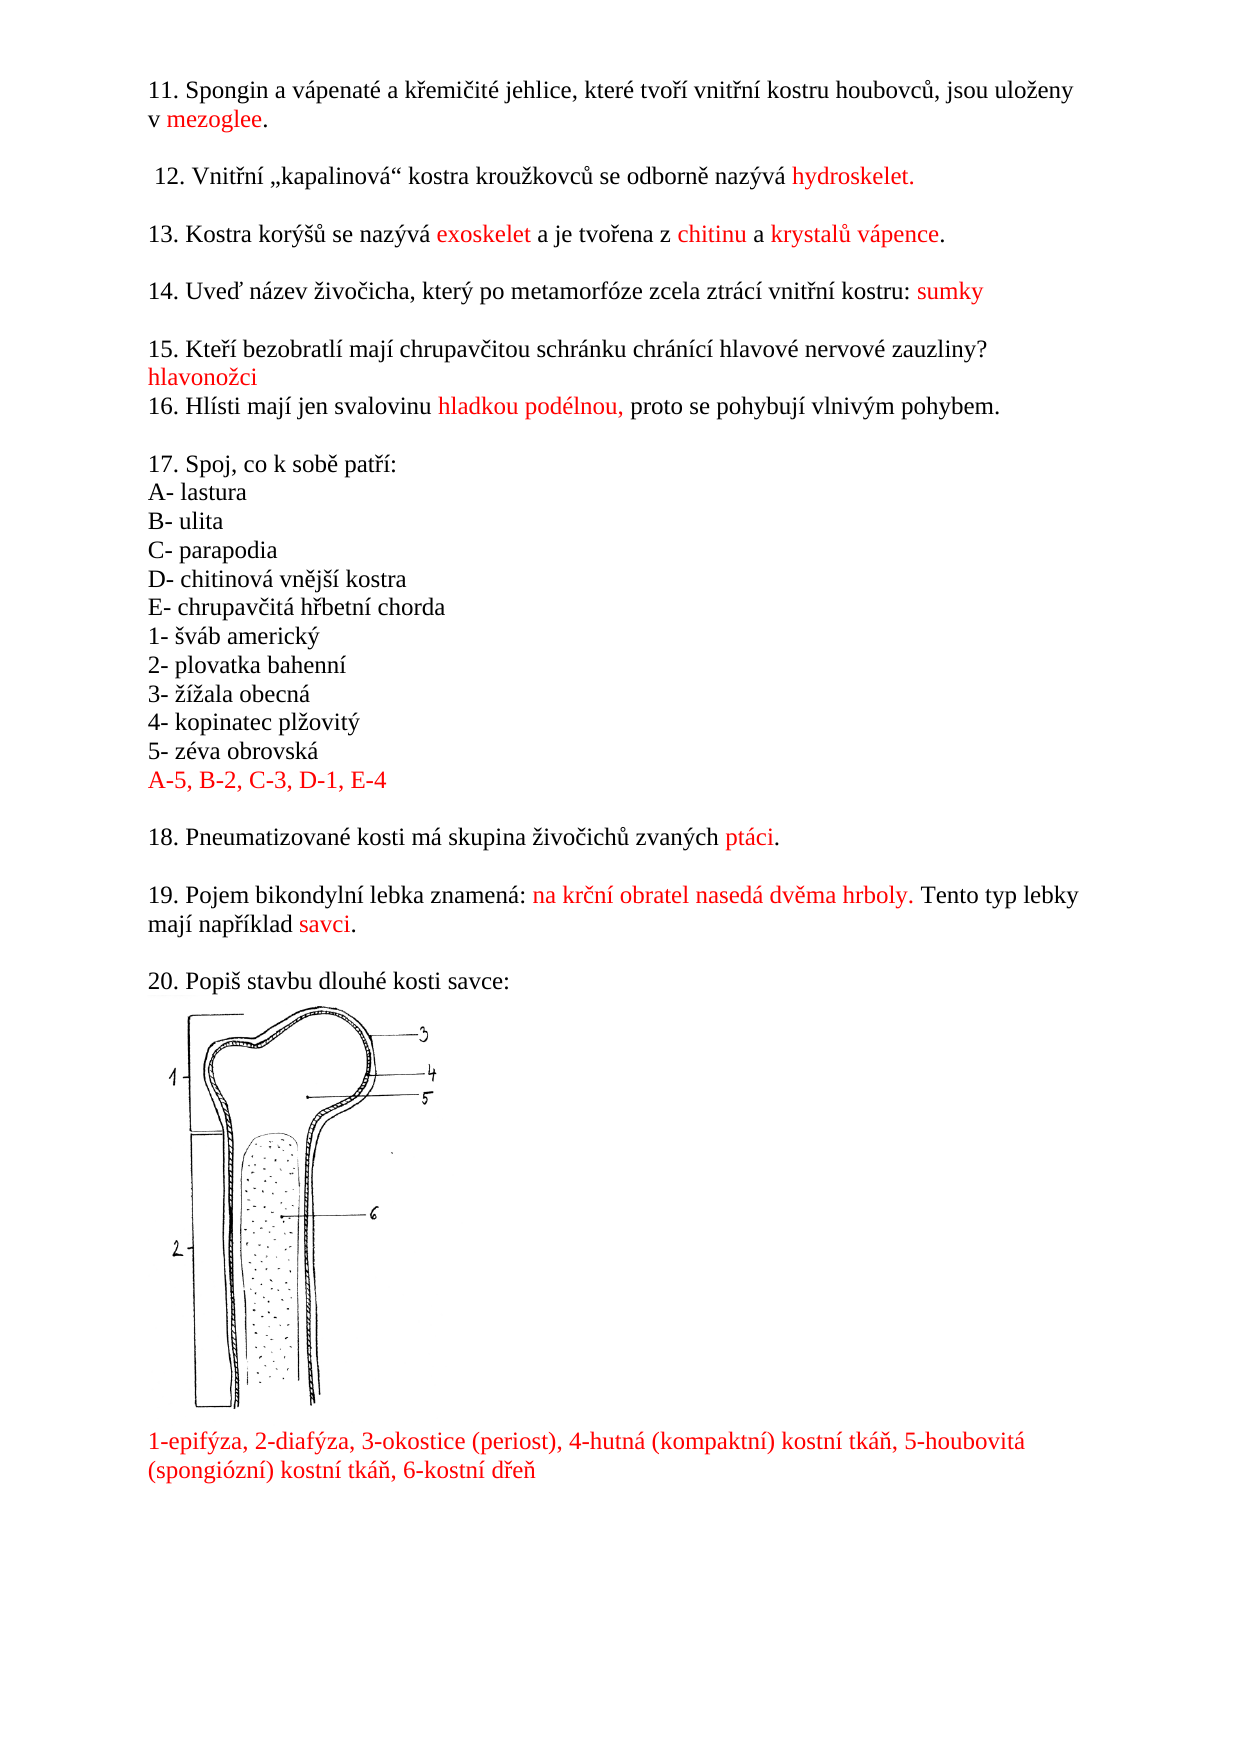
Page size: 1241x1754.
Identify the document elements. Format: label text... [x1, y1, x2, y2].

text 18. Pneumatizované kosti má skupina živočichů zvaných ptáci. [148, 822, 1093, 851]
text A-5, B-2, C-3, D-1, E-4 [148, 765, 1093, 794]
text A- lastura [148, 477, 1093, 506]
text C- parapodia [148, 535, 1093, 564]
text 3- žížala obecná [148, 679, 1093, 707]
text 15. Kteří bezobratlí mají chrupavčitou schránku chránící hlavové nervové zauzliny? hlavonožci [148, 334, 1093, 391]
text 16. Hlísti mají jen svalovinu hladkou podélnou, proto se pohybují vlnivým pohybem. [148, 391, 1093, 420]
text 19. Pojem bikondylní lebka znamená: na krční obratel nasedá dvěma hrboly. Tento typ lebky mají například savci. [148, 880, 1093, 937]
text 14. Uveď název živočicha, který po metamorfóze zcela ztrácí vnitřní kostru: sumky [148, 276, 1093, 305]
text 5- zéva obrovská [148, 736, 1093, 765]
text 4- kopinatec plžovitý [148, 707, 1093, 736]
text 1- šváb americký [148, 621, 1093, 650]
text 13. Kostra korýšů se nazývá exoskelet a je tvořena z chitinu a krystalů vápence. [148, 219, 1093, 247]
text 17. Spoj, co k sobě patří: [148, 449, 1093, 477]
text 2- plovatka bahenní [148, 650, 1093, 679]
text 12. Vnitřní „kapalinová“ kostra kroužkovců se odborně nazývá hydroskelet. [148, 161, 1093, 190]
text E- chrupavčitá hřbetní chorda [148, 592, 1093, 621]
text 11. Spongin a vápenaté a křemičité jehlice, které tvoří vnitřní kostru houbovců, jsou uloženy v mezoglee. [148, 75, 1093, 132]
text B- ulita [148, 506, 1093, 535]
text 20. Popiš stavbu dlouhé kosti savce: [148, 966, 1093, 995]
text D- chitinová vnější kostra [148, 564, 1093, 592]
text 1-epifýza, 2-diafýza, 3-okostice (periost), 4-hutná (kompaktní) kostní tkáň, 5-houbovitá (spongiózní) kostní tkáň, 6-kostní dřeň [148, 1426, 1093, 1484]
